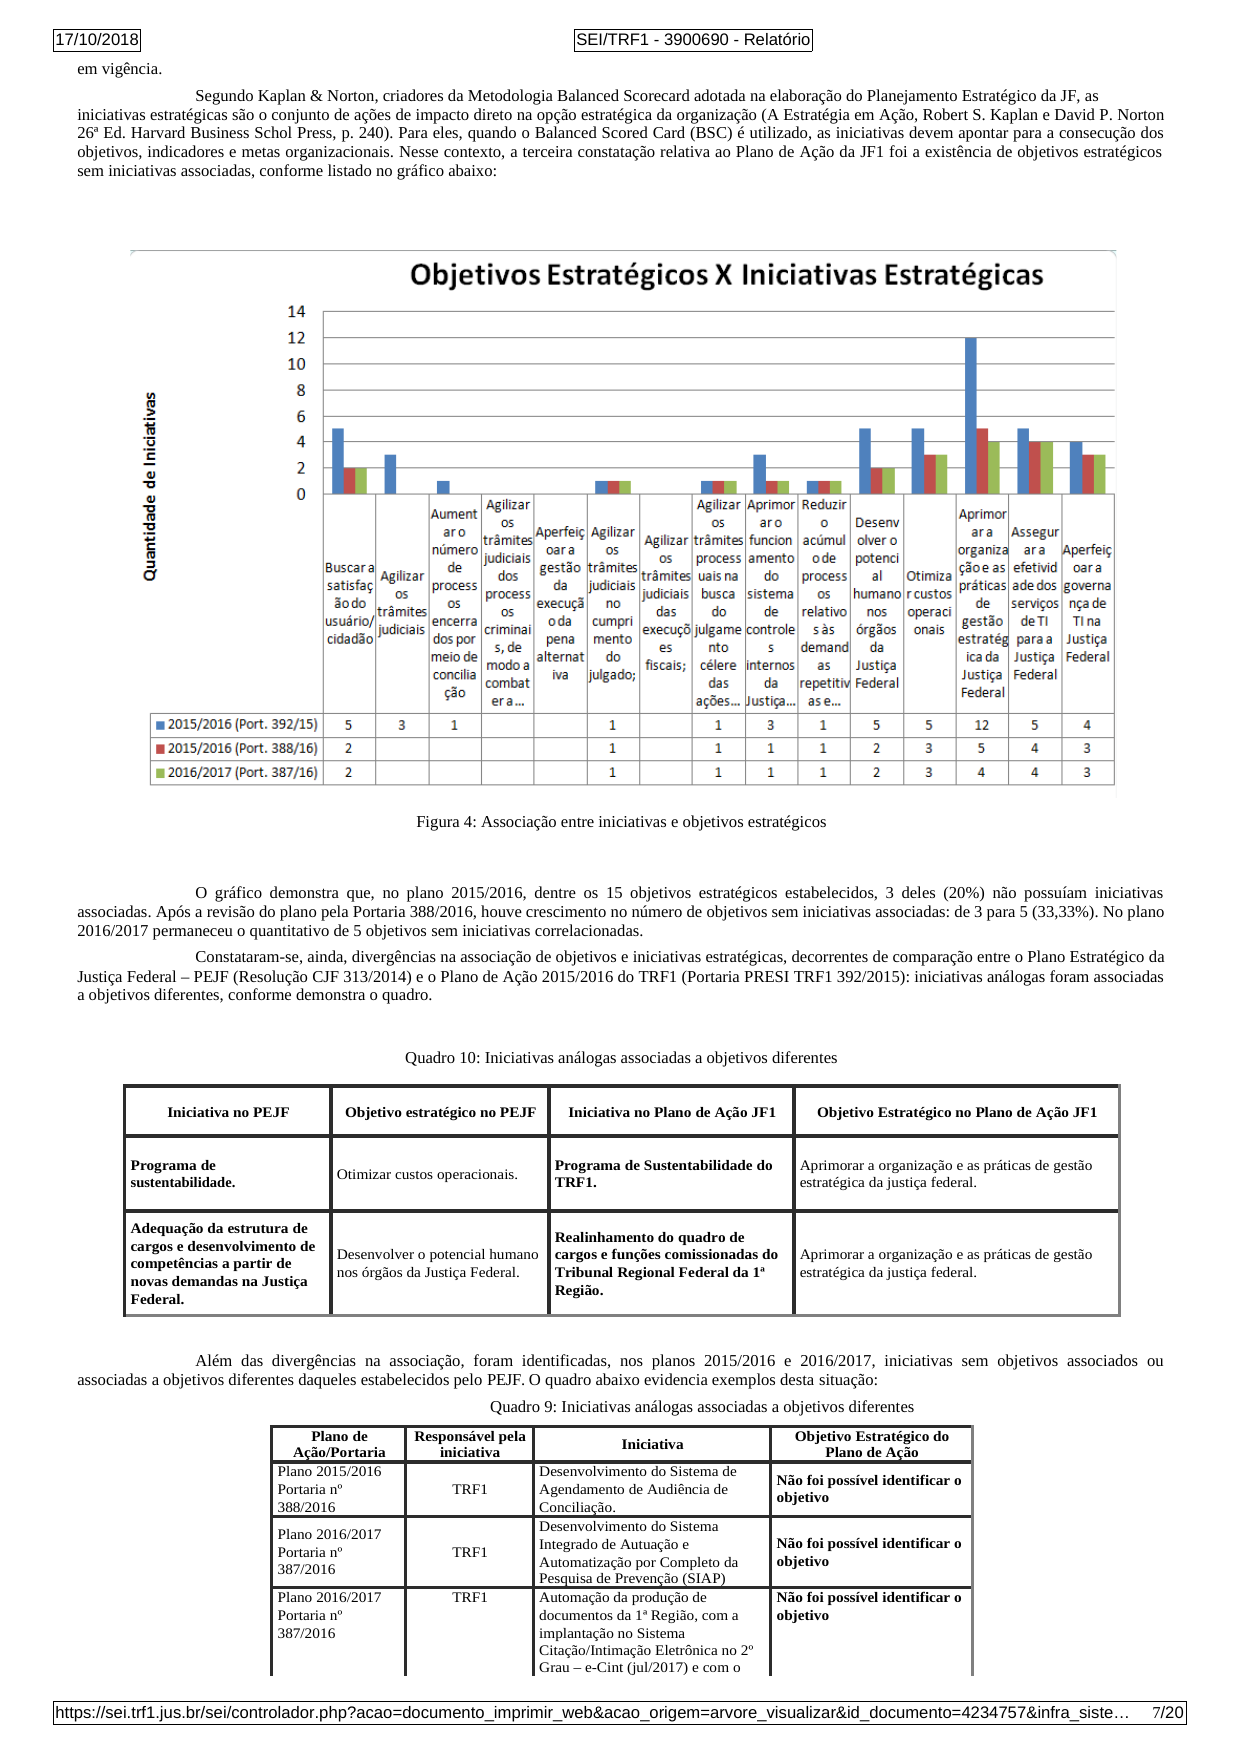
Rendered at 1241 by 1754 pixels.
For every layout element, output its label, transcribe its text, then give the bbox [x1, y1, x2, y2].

table_cell Programa de Sustentabilidade do TRF1. [551, 1138, 792, 1209]
table_header Objetivo Estratégico do Plano de Ação [772, 1428, 971, 1460]
text Figura 4: Associação entre iniciativas e objetivos estratégicos [332, 798, 910, 831]
table_cell Desenvolvimento do Sistema de Agendamento de Audiência de Conciliação. [535, 1464, 769, 1515]
table_cell Plano 2016/2017 Portaria nº 387/2016 [273, 1589, 404, 1676]
table_cell Automação da produção de documentos da 1ª Região, com a implantação no Sistema Citação/Intimação Eletrônica no 2º Grau – e-Cint (jul/2017) e com o [535, 1589, 769, 1676]
table_header Plano de Ação/Portaria [273, 1428, 404, 1460]
table_cell TRF1 [407, 1464, 532, 1515]
table_cell Não foi possível identificar o objetivo [772, 1589, 971, 1676]
text Constataram-se, ainda, divergências na associação de objetivos e iniciativas estratégicas, decorrentes de comparação entre o Plano Estratégico da Justiça Federal – PEJF (Resolução CJF 313/2014) e o Plano de Ação 2015/2016 do TRF1 (Portaria PRESI TRF1 392/2015): iniciativas análogas foram associadas a objetivos diferentes, conforme demonstra o quadro. [77, 948, 1165, 1004]
text iniciativas estratégicas são o conjunto de ações de impacto direto na opção estratégica da organização (A Estratégia em Ação, Robert S. Kaplan e David P. Norton 26ª Ed. Harvard Business Schol Press, p. 240). Para eles, quando o Balanced Scored Card (BSC) é utilizado, as iniciativas devem apontar para a consecução dos objetivos, indicadores e metas organizacionais. Nesse contexto, a terceira constatação relativa ao Plano de Ação da JF1 foi a existência de objetivos estratégicos sem iniciativas associadas, conforme listado no gráfico abaixo: [77, 105, 1165, 180]
table_cell Programa de sustentabilidade. [126, 1138, 329, 1209]
table_cell Adequação da estrutura de cargos e desenvolvimento de competências a partir de novas demandas na Justiça Federal. [126, 1213, 329, 1313]
table_header Iniciativa [535, 1428, 769, 1460]
text Quadro 9: Iniciativas análogas associadas a objetivos diferentes [490, 1397, 1194, 1416]
table_cell Realinhamento do quadro de cargos e funções comissionadas do Tribunal Regional Federal da 1ª Região. [551, 1213, 792, 1313]
table_cell Não foi possível identificar o objetivo [772, 1518, 971, 1586]
table_cell Desenvolver o potencial humano nos órgãos da Justiça Federal. [333, 1213, 547, 1313]
table_cell Aprimorar a organização e as práticas de gestão estratégica da justiça federal. [796, 1138, 1118, 1209]
table_cell Aprimorar a organização e as práticas de gestão estratégica da justiça federal. [796, 1213, 1118, 1313]
text Quadro 10: Iniciativas análogas associadas a objetivos diferentes [332, 1048, 910, 1067]
text O gráfico demonstra que, no plano 2015/2016, dentre os 15 objetivos estratégicos estabelecidos, 3 deles (20%) não possuíam iniciativas associadas. Após a revisão do plano pela Portaria 388/2016, houve crescimento no número de objetivos sem iniciativas associadas: de 3 para 5 (33,33%). No plano 2016/2017 permaneceu o quantitativo de 5 objetivos sem iniciativas correlacionadas. [77, 883, 1165, 940]
text Além das divergências na associação, foram identificadas, nos planos 2015/2016 e 2016/2017, iniciativas sem objetivos associados ou associadas a objetivos diferentes daqueles estabelecidos pelo PEJF. O quadro abaixo evidencia exemplos desta situação: [77, 1351, 1165, 1389]
table_header Iniciativa no Plano de Ação JF1 [551, 1088, 792, 1134]
table_cell TRF1 [407, 1518, 532, 1586]
table_cell Plano 2015/2016 Portaria nº 388/2016 [273, 1464, 404, 1515]
text em vigência. [77, 59, 1194, 78]
table_cell Desenvolvimento do Sistema Integrado de Autuação e Automatização por Completo da Pesquisa de Prevenção (SIAP) [535, 1518, 769, 1586]
text Segundo Kaplan & Norton, criadores da Metodologia Balanced Scorecard adotada na elaboração do Planejamento Estratégico da JF, as [195, 86, 1194, 105]
table_cell Não foi possível identificar o objetivo [772, 1464, 971, 1515]
picture [130, 250, 1117, 798]
table_cell Otimizar custos operacionais. [333, 1138, 547, 1209]
table_header Iniciativa no PEJF [126, 1088, 329, 1134]
table_header Objetivo estratégico no PEJF [333, 1088, 547, 1134]
table_cell TRF1 [407, 1589, 532, 1676]
table_header Objetivo Estratégico no Plano de Ação JF1 [796, 1088, 1118, 1134]
table_cell Plano 2016/2017 Portaria nº 387/2016 [273, 1518, 404, 1586]
table_header Responsável pela iniciativa [407, 1428, 532, 1460]
